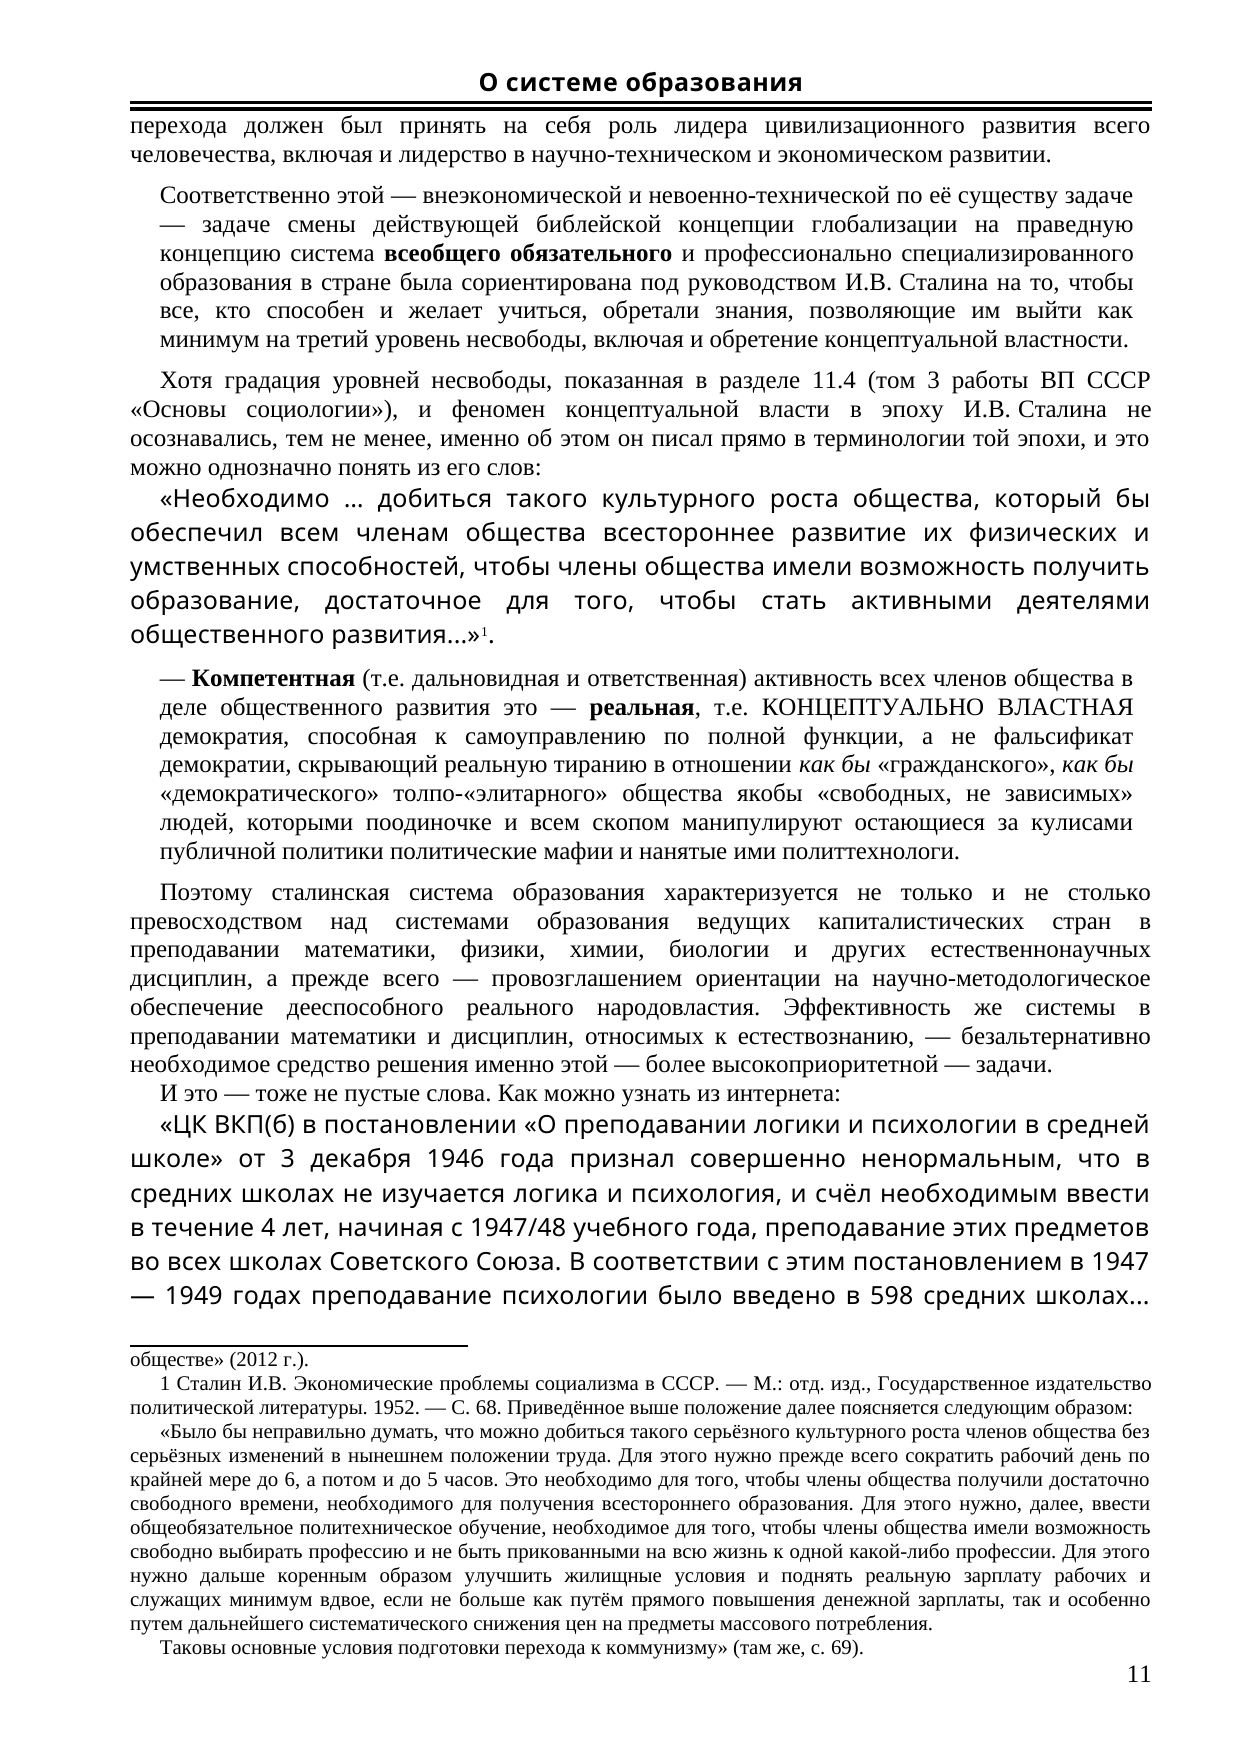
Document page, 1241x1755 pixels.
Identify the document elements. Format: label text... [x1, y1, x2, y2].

text обществе» (2012 г.). [130, 1346, 1152, 1371]
text «Было бы неправильно думать, что можно добиться такого серьёзного культурного роста членов общества без серьёзных изменений в нынешнем положении труда. Для этого нужно прежде всего сократить рабочий день по крайней мере до 6, а потом и до 5 часов. Это необходимо для того, чтобы члены общества получили достаточно свободного времени, необходимого для получения всестороннего образования. Для этого нужно, далее, ввести общеобязательное политехническое обучение, необходимое для того, чтобы члены общества имели возможность свободно выбирать профессию и не быть прикованными на всю жизнь к одной какой-либо профессии. Для этого нужно дальше коренным образом улучшить жилищные условия и поднять реальную зарплату рабочих и служащих минимум вдвое, если не больше как путём прямого повышения денежной зарплаты, так и особенно путем дальнейшего систематического снижения цен на предметы массового потребления. [130, 1419, 1152, 1635]
text Хотя градация уровней несвободы, показанная в разделе 11.4 (том 3 работы ВП СССР «Основы социологии»), и феномен концептуальной власти в эпоху И.В. Сталина не осознавались, тем не менее, именно об этом он писал прямо в терминологии той эпохи, и это можно однозначно понять из его слов: [130, 366, 1152, 481]
text Таковы основные условия подготовки перехода к коммунизму» (там же, с. 69). [130, 1635, 1152, 1659]
text И это — тоже не пустые слова. Как можно узнать из интернета: [130, 1078, 1152, 1107]
text — Компетентная (т.е. дальновидная и ответственная) активность всех членов общества в деле общественного развития это — реальная, т.е. КОНЦЕПТУАЛЬНО ВЛАСТНАЯ демократия, способная к самоуправлению по полной функции, а не фальсификат демократии, скрывающий реальную тиранию в отношении как бы «гражданского», как бы «демократического» толпо-«элитарного» общества якобы «свободных, не зависимых» людей, которыми поодиночке и всем скопом манипулируют остающиеся за кулисами публичной политики политические мафии и нанятые ими политтехнологи. [159, 663, 1134, 864]
text «ЦК ВКП(б) в постановлении «О преподавании логики и психологии в средней школе» от 3 декабря 1946 года признал совершенно ненормальным, что в средних школах не изучается логика и психология, и счёл необходимым ввести в течение 4 лет, начиная с 1947/48 учебного года, преподавание этих предметов во всех школах Советского Союза. В соответствии с этим постановлением в 1947 — 1949 годах преподавание психологии было введено в 598 средних школах... [130, 1107, 1152, 1311]
text Сталин И.В. Экономические проблемы социализма в СССР. — М.: отд. изд., Государственное издательство политической литературы. 1952. — С. 68. Приведённое выше положение далее поясняется следующим образом: [130, 1371, 1152, 1419]
text Поэтому сталинская система образования характеризуется не только и не столько превосходством над системами образования ведущих капиталистических стран в преподавании математики, физики, химии, биологии и других естественнонаучных дисциплин, а прежде всего — провозглашением ориентации на научно-методологическое обеспечение дееспособного реального народовластия. Эффективность же системы в преподавании математики и дисциплин, относимых к естествознанию, — безальтернативно необходимое средство решения именно этой — более высокоприоритетной — задачи. [130, 877, 1152, 1078]
text Соответственно этой — внеэкономической и невоенно-технической по её существу задаче — задаче смены действующей библейской концепции глобализации на праведную концепцию система всеобщего обязательного и профессионально специализированного образования в стране была сориентирована под руководством И.В. Сталина на то, чтобы все, кто способен и желает учиться, обретали знания, позволяющие им выйти как минимум на третий уровень несвободы, включая и обретение концептуальной властности. [159, 181, 1134, 353]
text «Необходимо … добиться такого культурного роста общества, который бы обеспечил всем членам общества всестороннее развитие их физических и умственных способностей, чтобы члены общества имели возможность получить образование, достаточное для того, чтобы стать активными деятелями общественного развития...». [130, 481, 1152, 651]
text перехода должен был принять на себя роль лидера цивилизационного развития всего человечества, включая и лидерство в научно-техническом и экономическом развитии. [130, 111, 1152, 168]
